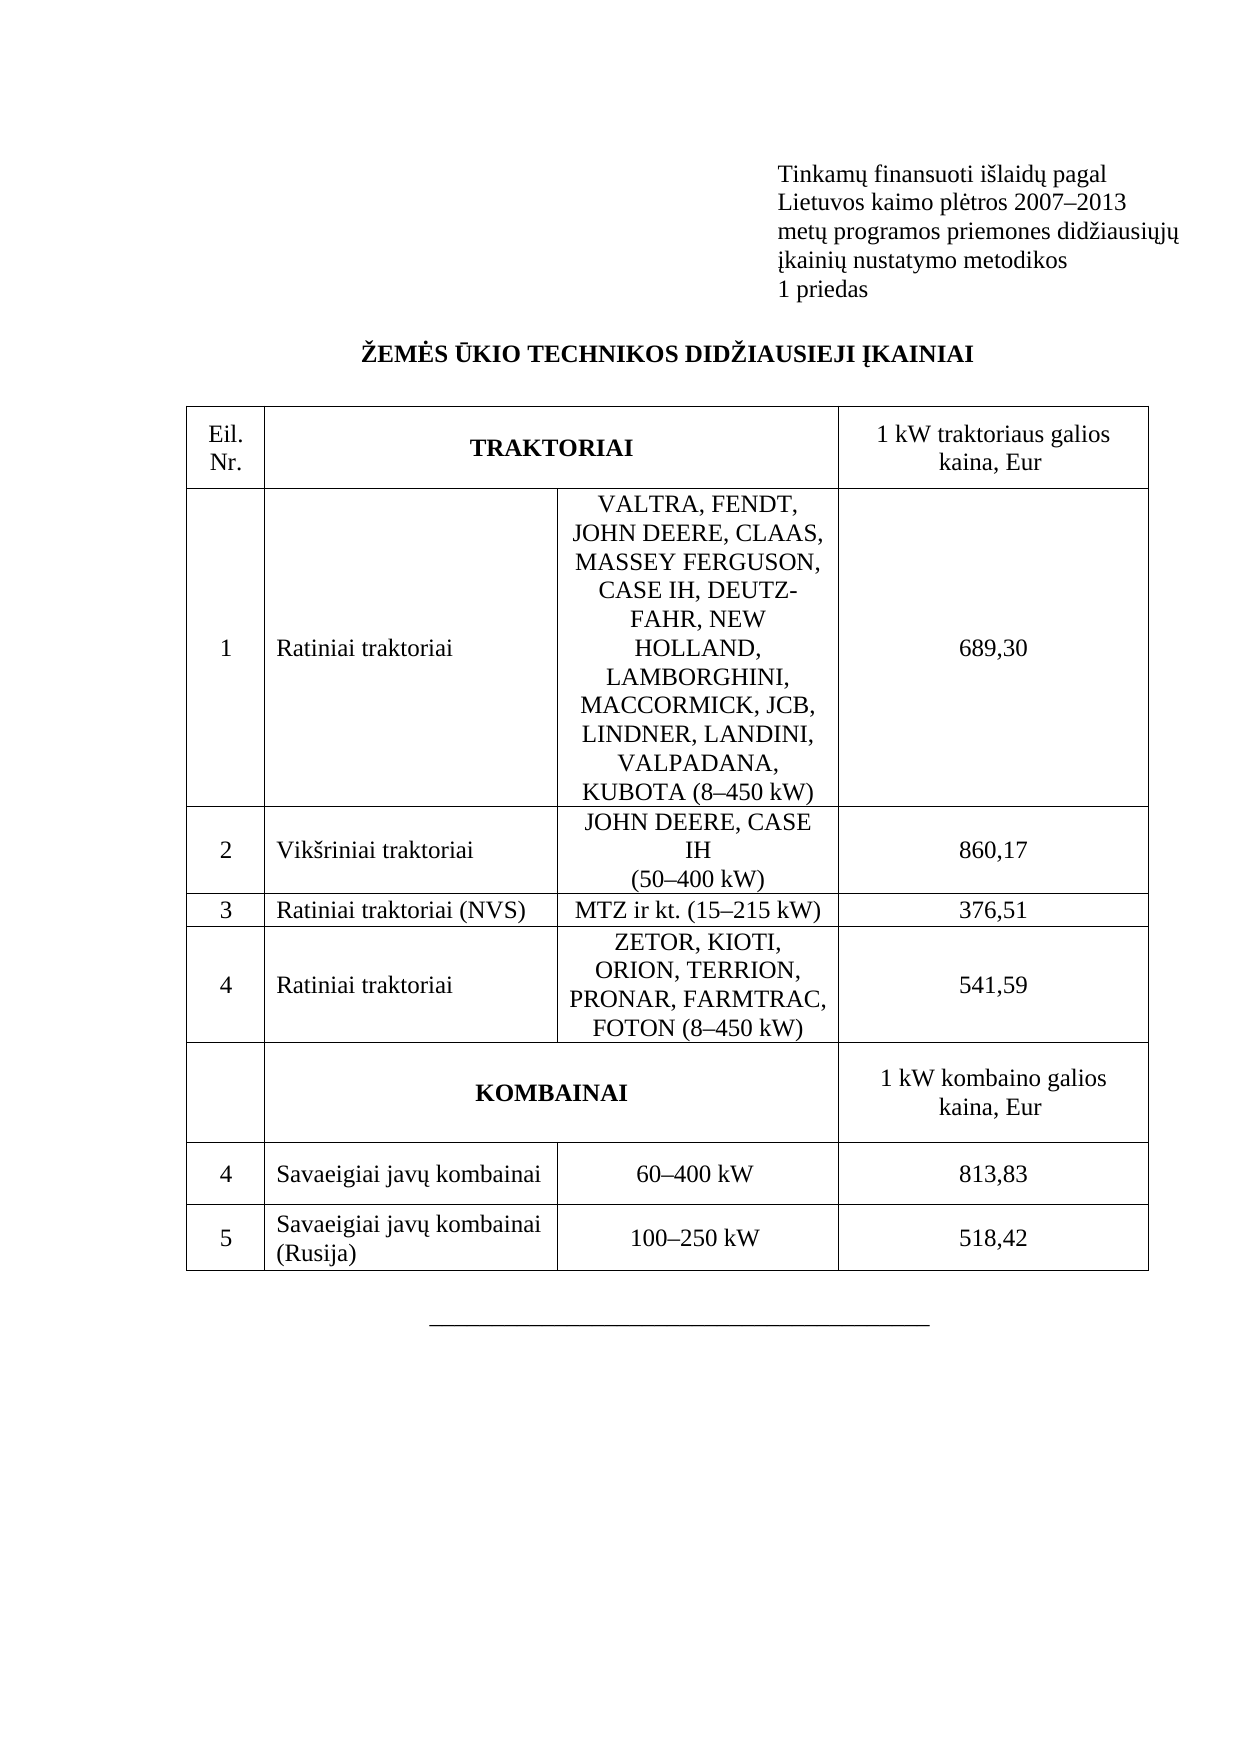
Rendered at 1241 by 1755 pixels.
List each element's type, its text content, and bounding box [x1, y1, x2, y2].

table_cell 1 [187, 489, 264, 806]
text Tinkamų finansuoti išlaidų pagal Lietuvos kaimo plėtros 2007–2013 metų programos priemones didžiausiųjų įkainių nustatymo metodikos [777, 159, 1181, 274]
table_cell 518,42 [839, 1205, 1148, 1270]
table_cell Ratiniai traktoriai (NVS) [265, 894, 557, 926]
table_cell 376,51 [839, 894, 1148, 926]
table_cell Vikšriniai traktoriai [265, 807, 557, 893]
table_cell Eil. Nr. [187, 407, 264, 488]
table_cell Savaeigiai javų kombainai (Rusija) [265, 1205, 557, 1270]
table_cell [187, 1043, 264, 1142]
table_cell 4 [187, 927, 264, 1042]
table_cell 813,83 [839, 1143, 1148, 1204]
table_cell 689,30 [839, 489, 1148, 806]
table_header ŽEMĖS ŪKIO TECHNIKOS DIDŽIAUSIEJI ĮKAINIAI [187, 303, 1148, 406]
table_cell 100–250 kW [558, 1205, 838, 1270]
table_cell 4 [187, 1143, 264, 1204]
table_cell Ratiniai traktoriai [265, 927, 557, 1042]
table_cell 60–400 kW [558, 1143, 838, 1204]
table_cell MTZ ir kt. (15–215 kW) [558, 894, 838, 926]
table_cell VALTRA, FENDT, JOHN DEERE, CLAAS, MASSEY FERGUSON, CASE IH, DEUTZ-FAHR, NEW HOLLAND, LAMBORGHINI, MACCORMICK, JCB, LINDNER, LANDINI, VALPADANA, KUBOTA (8–450 kW) [558, 489, 838, 806]
table_cell 1 kW kombaino galios kaina, Eur [839, 1043, 1148, 1142]
table_cell 3 [187, 894, 264, 926]
table_cell 541,59 [839, 927, 1148, 1042]
table_cell JOHN DEERE, CASE IH (50–400 kW) [558, 807, 838, 893]
table_cell TRAKTORIAI [265, 407, 838, 488]
table_cell 2 [187, 807, 264, 893]
table_cell ZETOR, KIOTI, ORION, TERRION, PRONAR, FARMTRAC, FOTON (8–450 kW) [558, 927, 838, 1042]
table_cell 860,17 [839, 807, 1148, 893]
text ________________________________________ [177, 1300, 1181, 1328]
table_cell 5 [187, 1205, 264, 1270]
table_cell KOMBAINAI [265, 1043, 838, 1142]
text 1 priedas [702, 274, 1181, 302]
table_cell Ratiniai traktoriai [265, 489, 557, 806]
table_cell 1 kW traktoriaus galios kaina, Eur [839, 407, 1148, 488]
table_cell Savaeigiai javų kombainai [265, 1143, 557, 1204]
